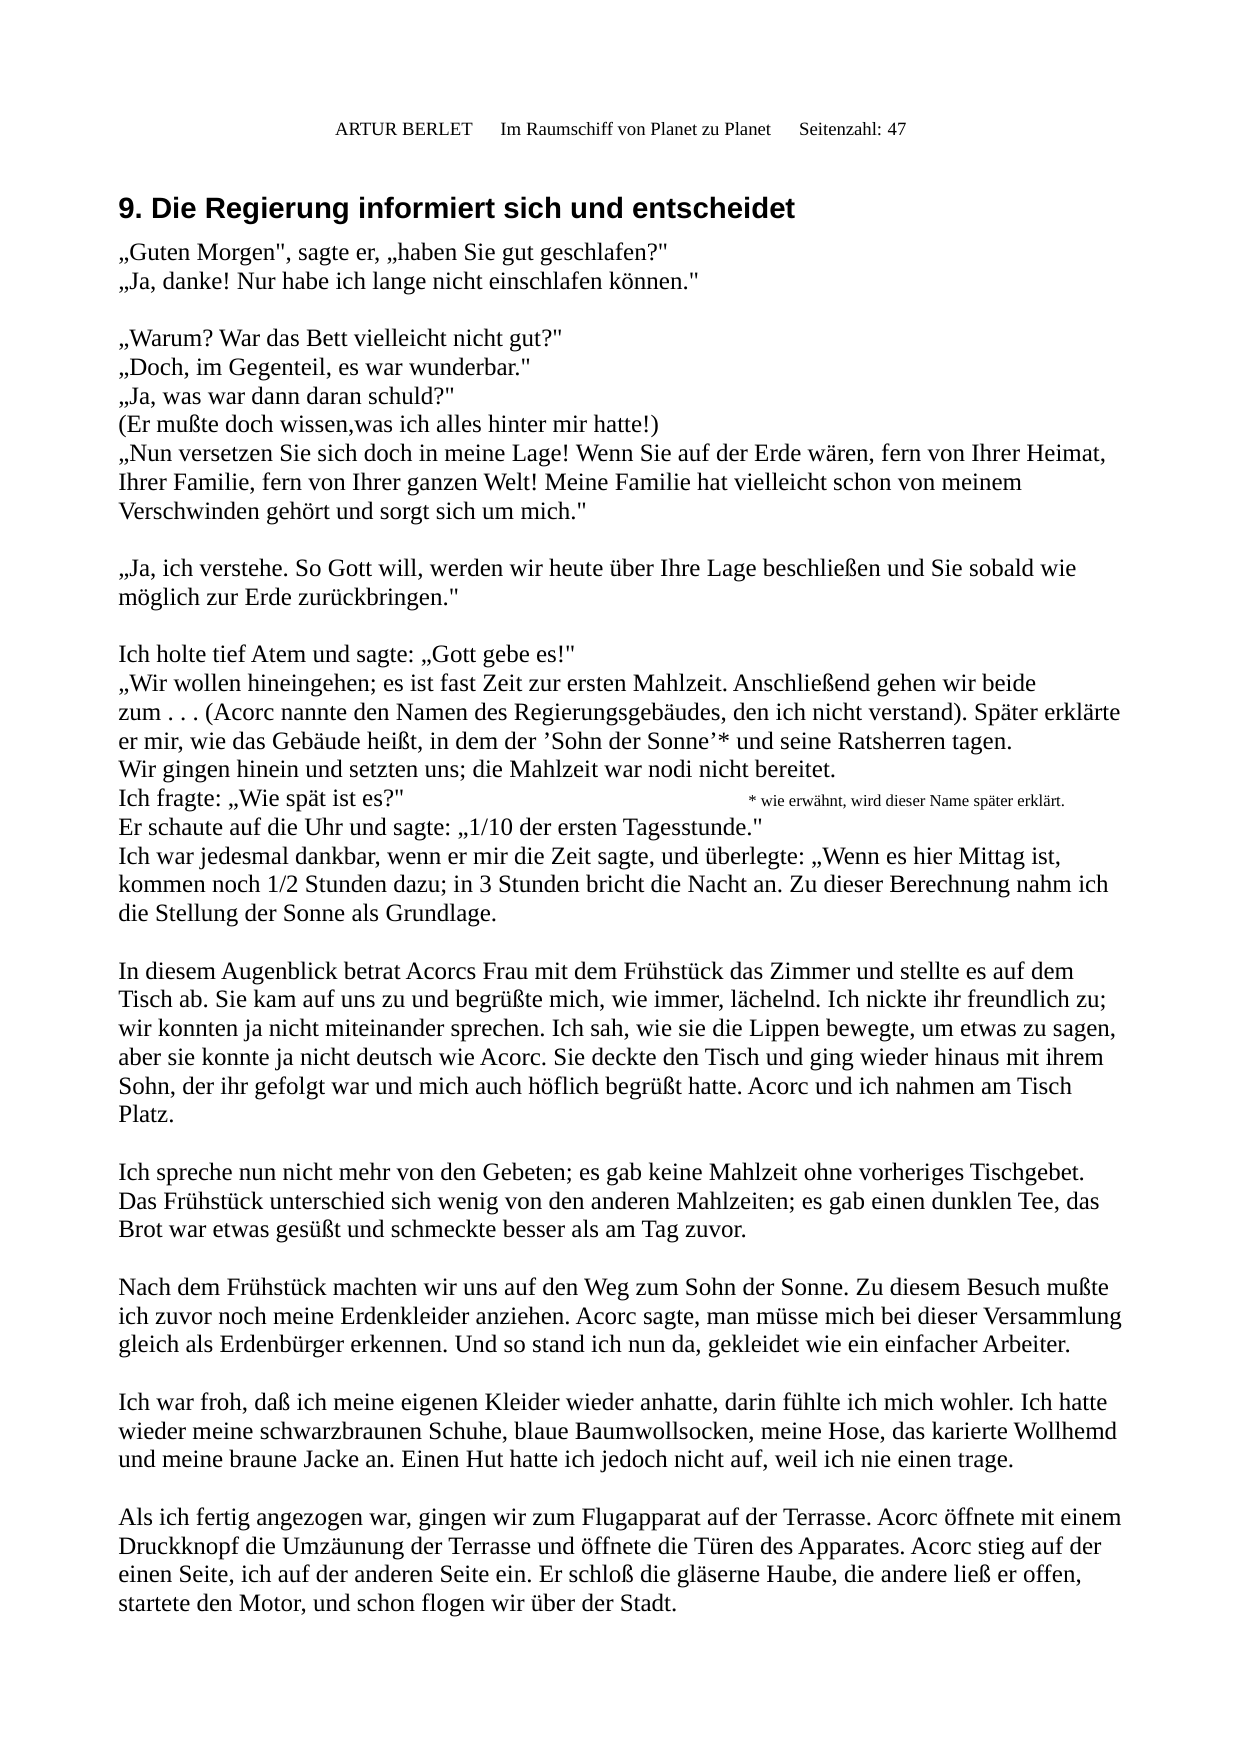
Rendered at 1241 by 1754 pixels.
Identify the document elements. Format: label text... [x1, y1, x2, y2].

text „Nun versetzen Sie sich doch in meine Lage! Wenn Sie auf der Erde wären, fern von Ihrer Heimat, Ihrer Familie, fern von Ihrer ganzen Welt! Meine Familie hat vielleicht schon von meinem Verschwinden gehört und sorgt sich um mich." [118, 438, 1123, 524]
text „Doch, im Gegenteil, es war wunderbar." [118, 352, 1123, 381]
text „Ja, was war dann daran schuld?" [118, 381, 1123, 409]
text Er schaute auf die Uhr und sagte: „1/10 der ersten Tages­stunde." [118, 812, 1123, 841]
text Ich spreche nun nicht mehr von den Gebeten; es gab keine Mahlzeit ohne vorheriges Tischgebet. Das Frühstück unter­schied sich wenig von den anderen Mahlzeiten; es gab einen dunklen Tee, das Brot war etwas gesüßt und schmeckte besser als am Tag zuvor. [118, 1157, 1123, 1243]
text „Guten Morgen", sagte er, „haben Sie gut geschlafen?" [118, 237, 1123, 266]
text Ich war froh, daß ich meine eigenen Kleider wieder an­hatte, darin fühlte ich mich wohler. Ich hatte wieder meine schwarzbraunen Schuhe, blaue Baumwollsocken, meine Hose, das karierte Wollhemd und meine braune Jacke an. Einen Hut hatte ich jedoch nicht auf, weil ich nie einen trage. [118, 1387, 1123, 1473]
text Wir gingen hinein und setzten uns; die Mahlzeit war nodi nicht bereitet. [118, 754, 1123, 783]
text „Wir wollen hineingehen; es ist fast Zeit zur ersten Mahl­zeit. Anschließend gehen wir beide zum . . . (Acorc nannte den Namen des Regierungsgebäudes, den ich nicht ver­stand). Später erklärte er mir, wie das Gebäude heißt, in dem der ’Sohn der Sonne’* und seine Ratsherren tagen. [118, 668, 1123, 754]
text Ich holte tief Atem und sagte: „Gott gebe es!" [118, 639, 1123, 668]
text In diesem Augenblick betrat Acorcs Frau mit dem Früh­stück das Zimmer und stellte es auf dem Tisch ab. Sie kam auf uns zu und begrüßte mich, wie immer, lächelnd. Ich nickte ihr freundlich zu; wir konnten ja nicht miteinander sprechen. Ich sah, wie sie die Lippen bewegte, um etwas zu sagen, aber sie konnte ja nicht deutsch wie Acorc. Sie deckte den Tisch und ging wieder hinaus mit ihrem Sohn, der ihr gefolgt war und mich auch höflich begrüßt hatte. Acorc und ich nahmen am Tisch Platz. [118, 956, 1123, 1128]
text Ich fragte: „Wie spät ist es?" * wie erwähnt, wird dieser Name später erklärt. [118, 783, 1123, 812]
text Ich war jedesmal dankbar, wenn er mir die Zeit sagte, und überlegte: „Wenn es hier Mittag ist, kommen noch 1/2 Stunden dazu; in 3 Stunden bricht die Nacht an. Zu dieser Berechnung nahm ich die Stellung der Sonne als Grundlage. [118, 841, 1123, 927]
subtitle 9. Die Regierung informiert sich und entscheidet [118, 191, 1123, 224]
text Nach dem Frühstück machten wir uns auf den Weg zum Sohn der Sonne. Zu diesem Besuch mußte ich zuvor noch meine Erdenkleider anziehen. Acorc sagte, man müsse mich bei dieser Versammlung gleich als Erdenbürger erkennen. Und so stand ich nun da, gekleidet wie ein einfacher Arbeiter. [118, 1272, 1123, 1358]
text „Warum? War das Bett vielleicht nicht gut?" [118, 323, 1123, 352]
text Als ich fertig angezogen war, gingen wir zum Flugapparat auf der Terrasse. Acorc öffnete mit einem Druckknopf die Umzäunung der Terrasse und öffnete die Türen des Apparates. Acorc stieg auf der einen Seite, ich auf der anderen Seite ein. Er schloß die gläserne Haube, die andere ließ er offen, startete den Motor, und schon flogen wir über der Stadt. [118, 1502, 1123, 1617]
text „Ja, ich verstehe. So Gott will, werden wir heute über Ihre Lage beschließen und Sie sobald wie möglich zur Erde zu­rückbringen." [118, 553, 1123, 611]
text (Er mußte doch wissen,was ich alles hinter mir hatte!) [118, 409, 1123, 438]
text „Ja, danke! Nur habe ich lange nicht einschlafen können." [118, 266, 1123, 294]
